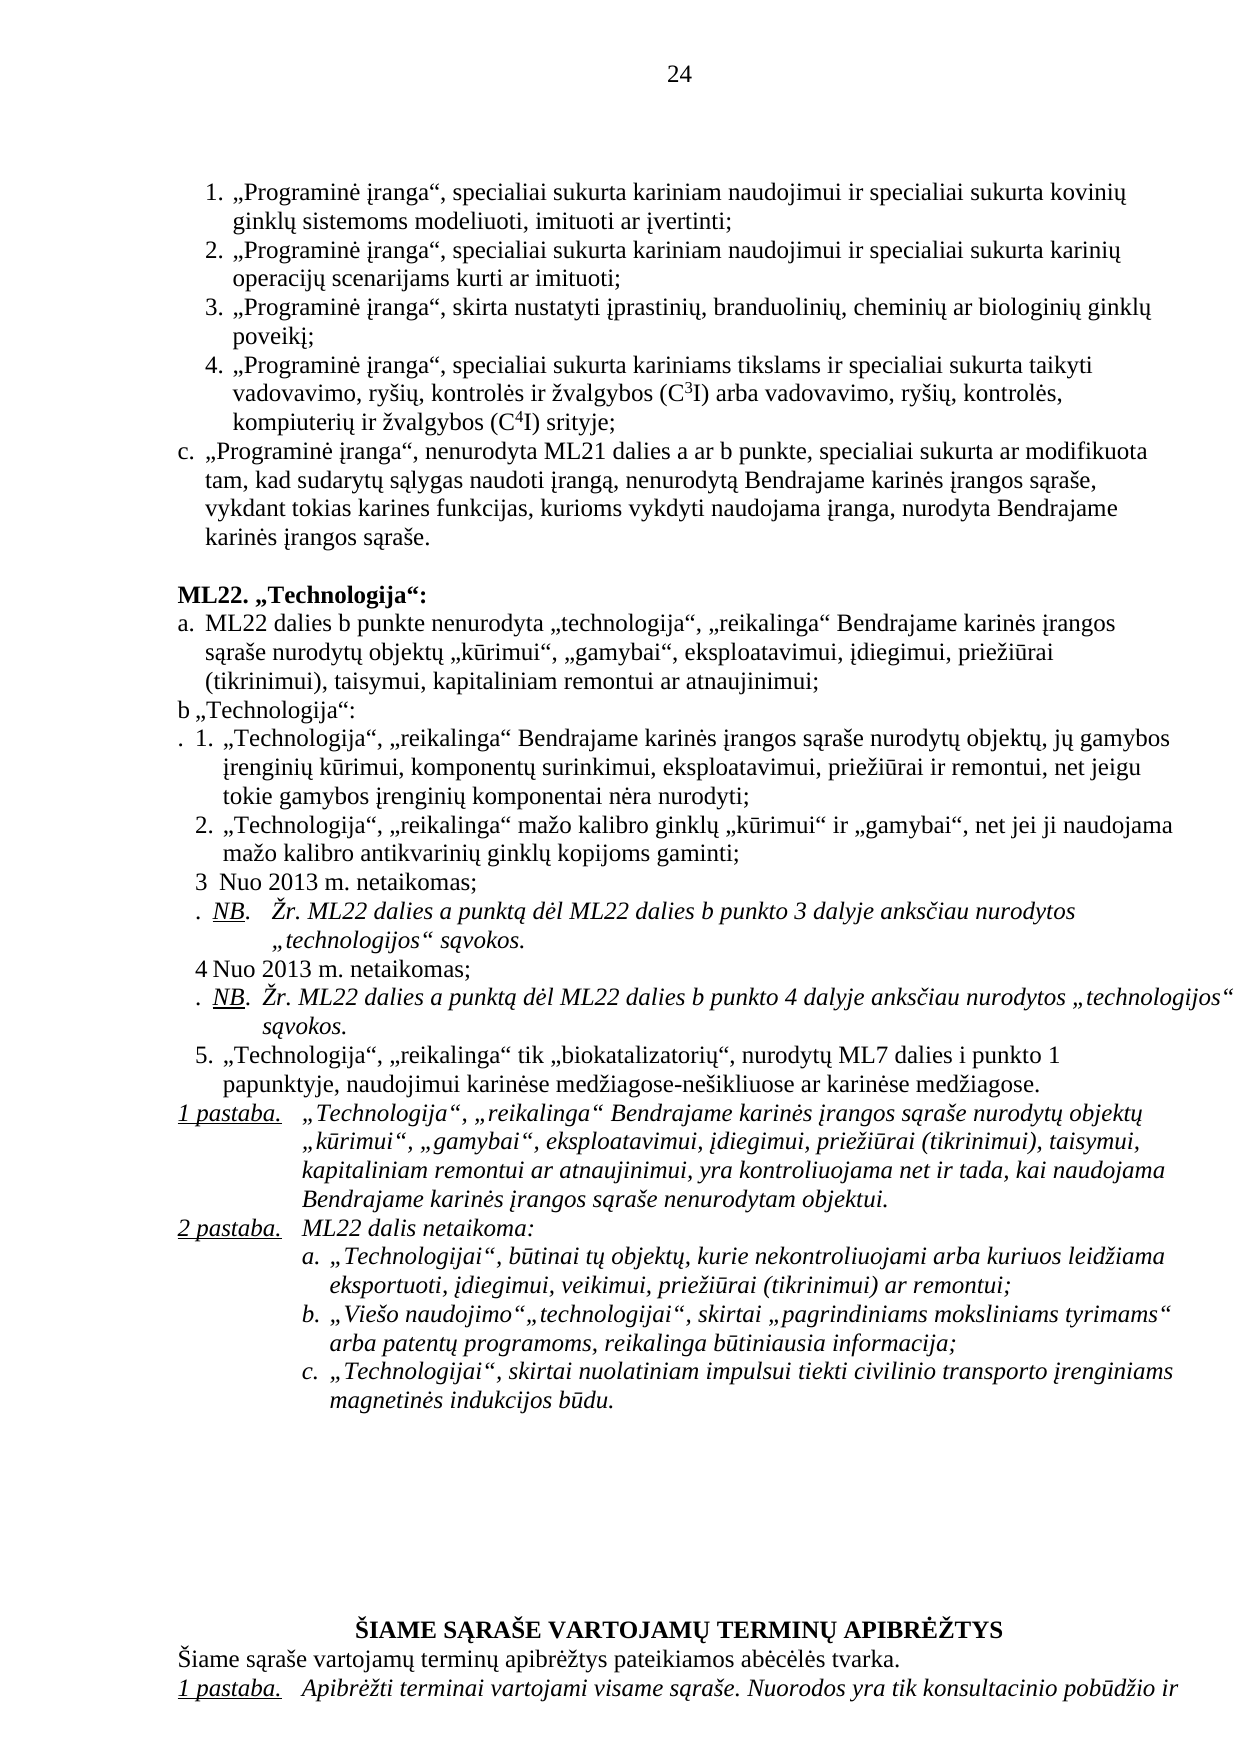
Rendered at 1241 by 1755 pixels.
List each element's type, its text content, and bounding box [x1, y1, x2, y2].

table_header ML22 dalis netaikoma: [302, 1213, 1181, 1241]
table_header 2 pastaba. [177, 1213, 302, 1443]
table_header Žr. ML22 dalies a punktą dėl ML22 dalies b punkto 3 dalyje anksčiau nurodytos „technologijos“ sąvokos. [271, 896, 1181, 953]
table_header „Programinė įranga“, nenurodyta ML21 dalies a ar b punkte, specialiai sukurta ar modifikuota tam, kad sudarytų sąlygas naudoti įrangą, nenurodytą Bendrajame karinės įrangos sąraše, vykdant tokias karines funkcijas, kurioms vykdyti naudojama įranga, nurodyta Bendrajame karinės įrangos sąraše. [205, 436, 1181, 551]
table_header a. [302, 1241, 329, 1299]
text ŠIAME SĄRAŠE VARTOJAMŲ TERMINŲ APIBRĖŽTYS [177, 1615, 1181, 1644]
table_header a. [177, 609, 205, 695]
table_header NB. [213, 896, 271, 953]
table_header Nuo 2013 m. netaikomas; [213, 867, 1181, 896]
table_header 1 pastaba. [177, 1098, 302, 1213]
table_header Žr. ML22 dalies a punktą dėl ML22 dalies b punkto 4 dalyje anksčiau nurodytos „technologijos“ sąvokos. [262, 983, 1181, 1040]
table_header b. [302, 1299, 329, 1356]
table_header b. [177, 695, 195, 1098]
table_header 2. [195, 810, 223, 867]
text ML22. „Technologija“: [177, 580, 1181, 608]
table_header Nuo 2013 m. netaikomas; [213, 954, 1181, 983]
table_header 4. [195, 954, 212, 1040]
table_header „Technologija“, „reikalinga“ tik „biokatalizatorių“, nurodytų ML7 dalies i punkto 1 papunktyje, naudojimui karinėse medžiagose-nešikliuose ar karinėse medžiagose. [223, 1040, 1181, 1097]
table_header Apibrėžti terminai vartojami visame sąraše. Nuorodos yra tik konsultacinio pobūdžio ir [302, 1673, 1181, 1701]
table_header „Technologijai“, būtinai tų objektų, kurie nekontroliuojami arba kuriuos leidžiama eksportuoti, įdiegimui, veikimui, priežiūrai (tikrinimui) ar remontui; [329, 1241, 1181, 1299]
table_header 3. [195, 867, 212, 954]
table_header 2. [205, 235, 232, 292]
table_header [177, 177, 205, 436]
table_header „Programinė įranga“, skirta nustatyti įprastinių, branduolinių, cheminių ar biologinių ginklų poveikį; [233, 292, 1181, 350]
table_header 1. [205, 177, 232, 235]
table_header „Programinė įranga“, specialiai sukurta kariniams tikslams ir specialiai sukurta taikyti vadovavimo, ryšių, kontrolės ir žvalgybos (C3I) arba vadovavimo, ryšių, kontrolės, kompiuterių ir žvalgybos (C4I) srityje; [233, 350, 1181, 436]
table_header 3. [205, 292, 232, 350]
table_header 5. [195, 1040, 223, 1097]
table_header NB. [213, 983, 262, 1040]
table_header „Technologija“, „reikalinga“ Bendrajame karinės įrangos sąraše nurodytų objektų „kūrimui“, „gamybai“, eksploatavimui, įdiegimui, priežiūrai (tikrinimui), taisymui, kapitaliniam remontui ar atnaujinimui, yra kontroliuojama net ir tada, kai naudojama Bendrajame karinės įrangos sąraše nenurodytam objektui. [302, 1098, 1181, 1213]
table_header „Programinė įranga“, specialiai sukurta kariniam naudojimui ir specialiai sukurta kovinių ginklų sistemoms modeliuoti, imituoti ar įvertinti; [233, 177, 1181, 235]
table_header 4. [205, 350, 232, 436]
table_header 1 pastaba. [177, 1673, 302, 1701]
table_header „Viešo naudojimo“„technologijai“, skirtai „pagrindiniams moksliniams tyrimams“ arba patentų programoms, reikalinga būtiniausia informacija; [329, 1299, 1181, 1356]
table_header ML22 dalies b punkte nenurodyta „technologija“, „reikalinga“ Bendrajame karinės įrangos sąraše nurodytų objektų „kūrimui“, „gamybai“, eksploatavimui, įdiegimui, priežiūrai (tikrinimui), taisymui, kapitaliniam remontui ar atnaujinimui; [205, 609, 1181, 695]
text Šiame sąraše vartojamų terminų apibrėžtys pateikiamos abėcėlės tvarka. [177, 1644, 1181, 1673]
table_header 1. [195, 724, 223, 810]
table_header „Technologija“, „reikalinga“ mažo kalibro ginklų „kūrimui“ ir „gamybai“, net jei ji naudojama mažo kalibro antikvarinių ginklų kopijoms gaminti; [223, 810, 1181, 867]
table_header „Technologija“, „reikalinga“ Bendrajame karinės įrangos sąraše nurodytų objektų, jų gamybos įrenginių kūrimui, komponentų surinkimui, eksploatavimui, priežiūrai ir remontui, net jeigu tokie gamybos įrenginių komponentai nėra nurodyti; [223, 724, 1181, 810]
table_header „Technologija“: [195, 695, 1181, 724]
table_header „Programinė įranga“, specialiai sukurta kariniam naudojimui ir specialiai sukurta karinių operacijų scenarijams kurti ar imituoti; [233, 235, 1181, 292]
table_header „Technologijai“, skirtai nuolatiniam impulsui tiekti civilinio transporto įrenginiams magnetinės indukcijos būdu. [329, 1356, 1181, 1443]
table_header c. [302, 1356, 329, 1443]
table_header c. [177, 436, 205, 551]
